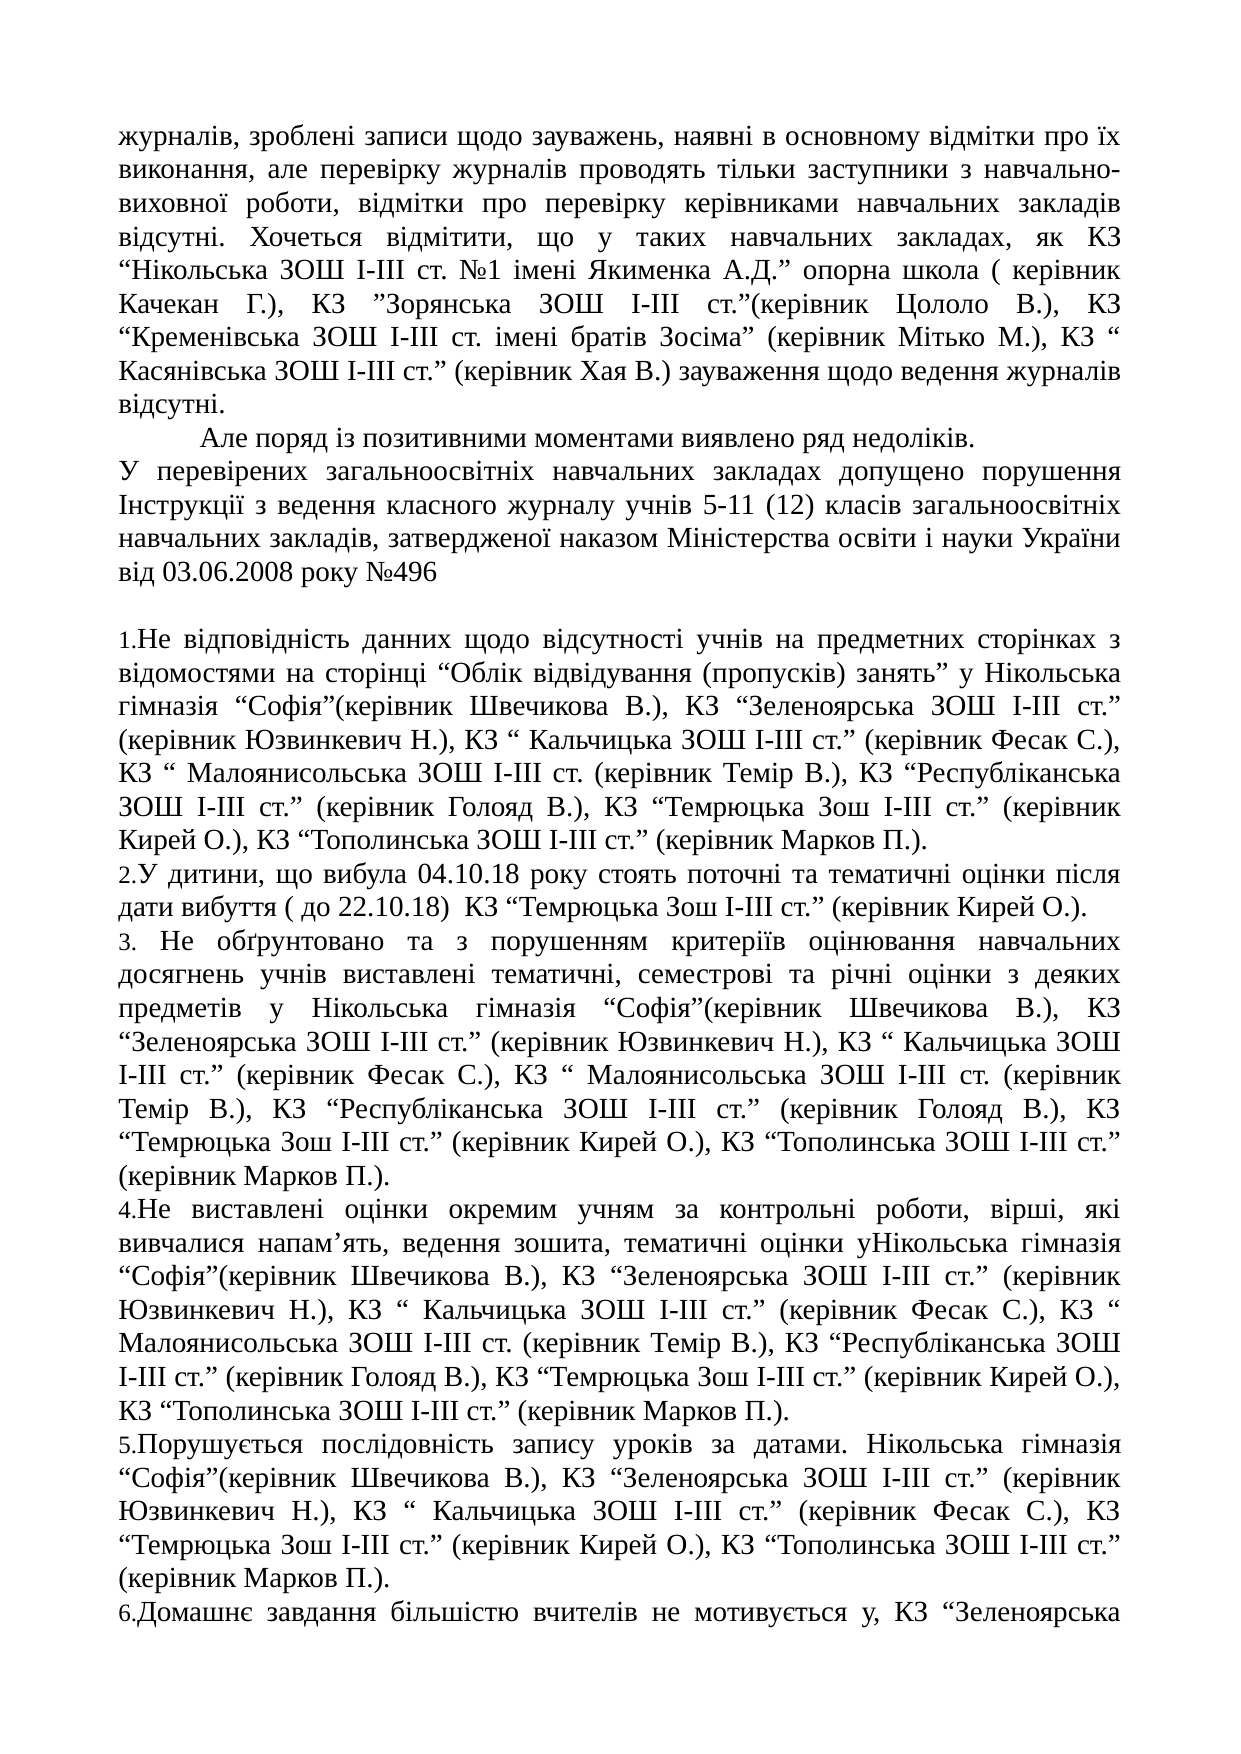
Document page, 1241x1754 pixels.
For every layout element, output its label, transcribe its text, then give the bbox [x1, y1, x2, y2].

list Домашнє завдання більшістю вчителів не мотивується у, КЗ “Зеленоярська [118, 1594, 1122, 1627]
list Порушується послідовність запису уроків за датами. Нікольська гімназія “Софія”(керівник Швечикова В.), КЗ “Зеленоярська ЗОШ І-ІІІ ст.” (керівник Юзвинкевич Н.), КЗ “ Кальчицька ЗОШ І-ІІІ ст.” (керівник Фесак С.), КЗ “Темрюцька Зош І-ІІІ ст.” (керівник Кирей О.), КЗ “Тополинська ЗОШ І-ІІІ ст.” (керівник Марков П.). [118, 1426, 1122, 1594]
list Не обґрунтовано та з порушенням критеріїв оцінювання навчальних досягнень учнів виставлені тематичні, семестрові та річні оцінки з деяких предметів у Нікольська гімназія “Софія”(керівник Швечикова В.), КЗ “Зеленоярська ЗОШ І-ІІІ ст.” (керівник Юзвинкевич Н.), КЗ “ Кальчицька ЗОШ І-ІІІ ст.” (керівник Фесак С.), КЗ “ Малоянисольська ЗОШ І-ІІІ ст. (керівник Темір В.), КЗ “Республіканська ЗОШ І-ІІІ ст.” (керівник Голояд В.), КЗ “Темрюцька Зош І-ІІІ ст.” (керівник Кирей О.), КЗ “Тополинська ЗОШ І-ІІІ ст.” (керівник Марков П.). [118, 923, 1122, 1191]
text журналів, зроблені записи щодо зауважень, наявні в основному відмітки про їх виконання, але перевірку журналів проводять тільки заступники з навчально-виховної роботи, відмітки про перевірку керівниками навчальних закладів відсутні. Хочеться відмітити, що у таких навчальних закладах, як КЗ “Нікольська ЗОШ І-ІІІ ст. №1 імені Якименка А.Д.” опорна школа ( керівник Качекан Г.), КЗ ”Зорянська ЗОШ І-ІІІ ст.”(керівник Цололо В.), КЗ “Кременівська ЗОШ І-ІІІ ст. імені братів Зосіма” (керівник Мітько М.), КЗ “ Касянівська ЗОШ І-ІІІ ст.” (керівник Хая В.) зауваження щодо ведення журналів відсутні. [118, 118, 1122, 420]
list Не відповідність данних щодо відсутності учнів на предметних сторінках з відомостями на сторінці “Облік відвідування (пропусків) занять” у Нікольська гімназія “Софія”(керівник Швечикова В.), КЗ “Зеленоярська ЗОШ І-ІІІ ст.” (керівник Юзвинкевич Н.), КЗ “ Кальчицька ЗОШ І-ІІІ ст.” (керівник Фесак С.), КЗ “ Малоянисольська ЗОШ І-ІІІ ст. (керівник Темір В.), КЗ “Республіканська ЗОШ І-ІІІ ст.” (керівник Голояд В.), КЗ “Темрюцька Зош І-ІІІ ст.” (керівник Кирей О.), КЗ “Тополинська ЗОШ І-ІІІ ст.” (керівник Марков П.). [118, 621, 1122, 856]
text Але поряд із позитивними моментами виявлено ряд недоліків. [118, 420, 1122, 453]
list У дитини, що вибула 04.10.18 року стоять поточні та тематичні оцінки після дати вибуття ( до 22.10.18) КЗ “Темрюцька Зош І-ІІІ ст.” (керівник Кирей О.). [118, 856, 1122, 923]
list Не виставлені оцінки окремим учням за контрольні роботи, вірші, які вивчалися напам’ять, ведення зошита, тематичні оцінки уНікольська гімназія “Софія”(керівник Швечикова В.), КЗ “Зеленоярська ЗОШ І-ІІІ ст.” (керівник Юзвинкевич Н.), КЗ “ Кальчицька ЗОШ І-ІІІ ст.” (керівник Фесак С.), КЗ “ Малоянисольська ЗОШ І-ІІІ ст. (керівник Темір В.), КЗ “Республіканська ЗОШ І-ІІІ ст.” (керівник Голояд В.), КЗ “Темрюцька Зош І-ІІІ ст.” (керівник Кирей О.), КЗ “Тополинська ЗОШ І-ІІІ ст.” (керівник Марков П.). [118, 1191, 1122, 1426]
text У перевірених загальноосвітніх навчальних закладах допущено порушення Інструкції з ведення класного журналу учнів 5-11 (12) класів загальноосвітніх навчальних закладів, затвердженої наказом Міністерства освіти і науки України від 03.06.2008 року №496 [118, 453, 1122, 588]
